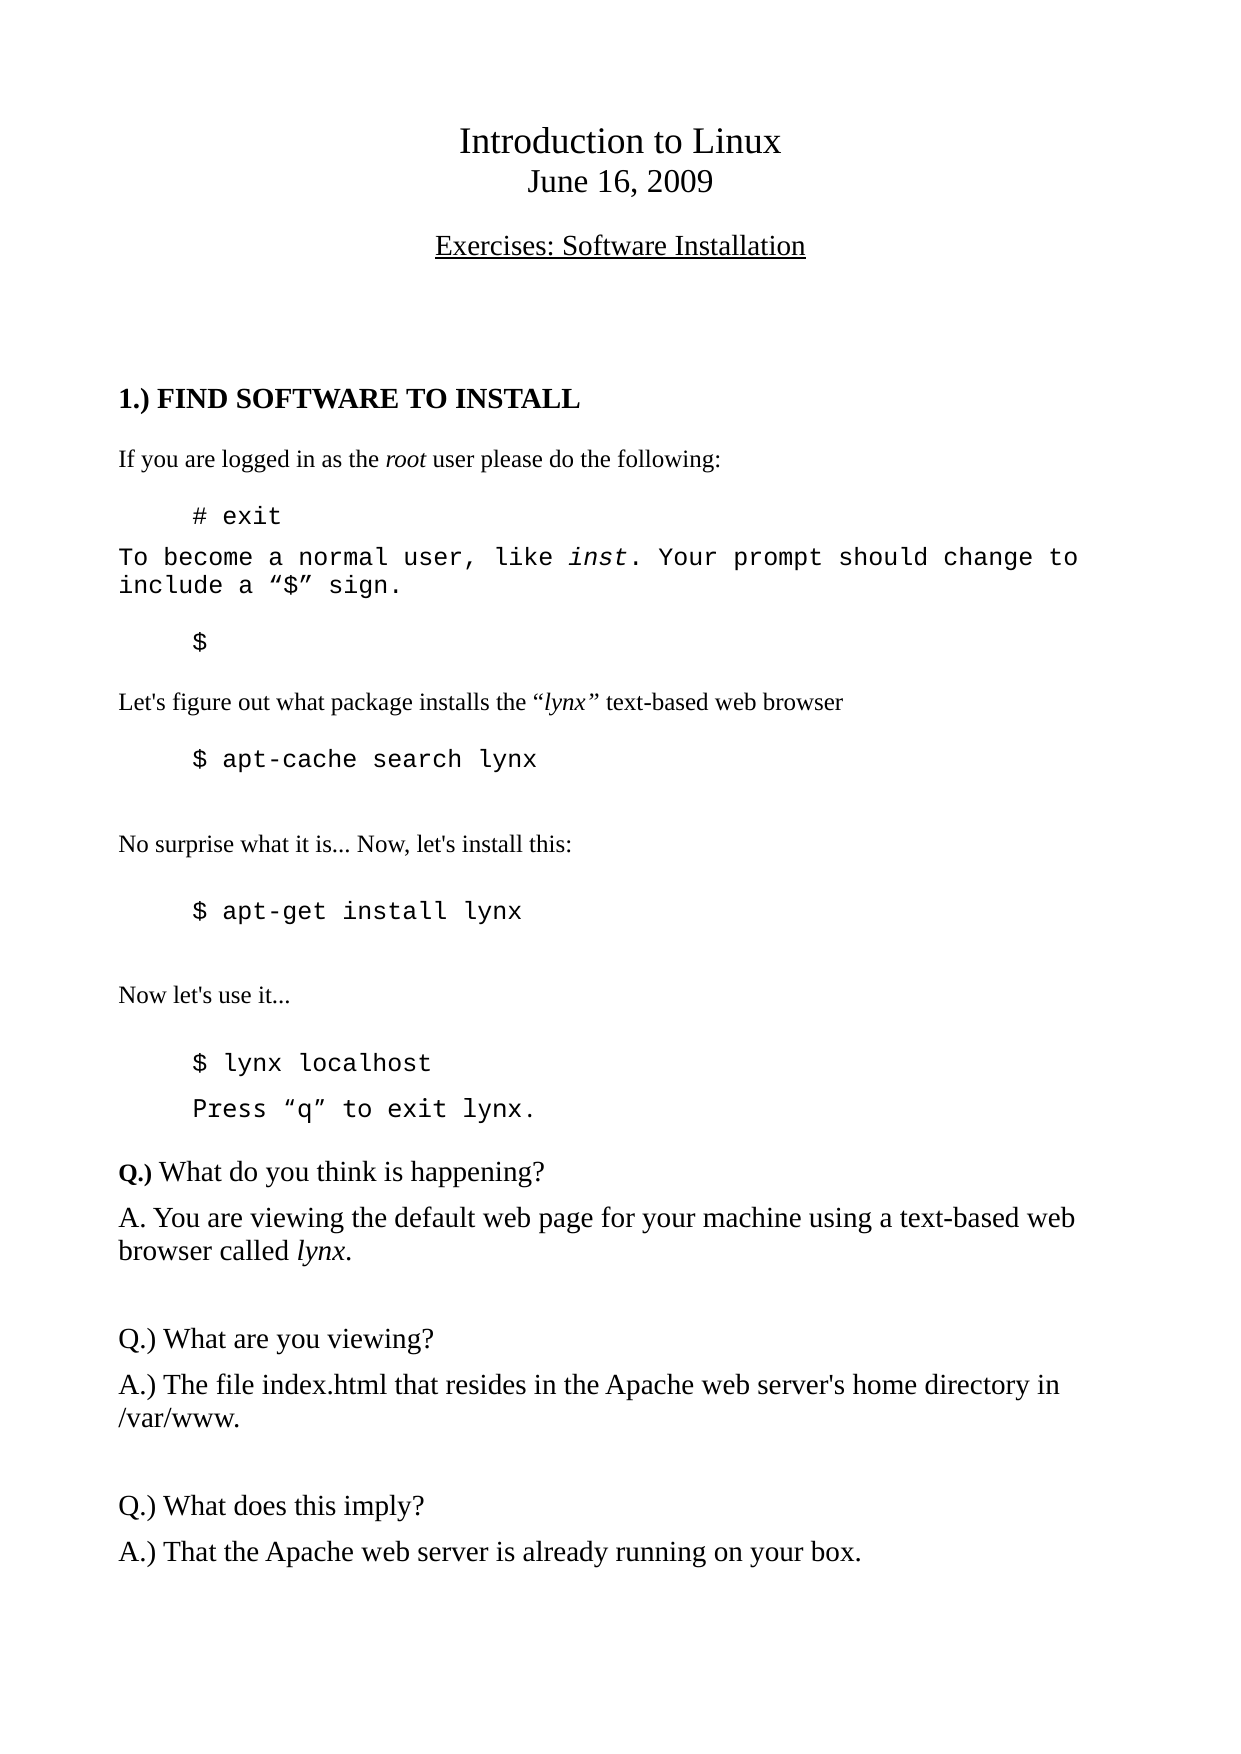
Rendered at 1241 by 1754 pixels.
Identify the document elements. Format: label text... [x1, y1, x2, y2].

text $ lynx localhost [118, 1022, 1122, 1078]
text A.) That the Apache web server is already running on your box. [118, 1534, 1122, 1567]
text Q.) What does this imply? [118, 1488, 1122, 1521]
text $ apt-get install lynx [118, 870, 1122, 927]
text June 16, 2009 [118, 161, 1122, 199]
text Q.) What are you viewing? [118, 1321, 1122, 1354]
text Press “q” to exit lynx. Q.) What do you think is happening? [118, 1091, 1122, 1187]
text 1.) FIND SOFTWARE TO INSTALL If you are logged in as the root user please do the following: # exit [118, 382, 1122, 532]
text A. You are viewing the default web page for your machine using a text-based web browser called lynx. [118, 1200, 1122, 1267]
text Introduction to Linux [118, 118, 1122, 161]
text Now let's use it... [118, 981, 1122, 1009]
text To become a normal user, like inst. Your prompt should change to include a “$” sign. $ Let's figure out what package installs the “lynx” text-based web browser $ apt-cache search lynx [118, 545, 1122, 775]
text Exercises: Software Installation [118, 228, 1122, 262]
text No surprise what it is... Now, let's install this: [118, 829, 1122, 858]
text A.) The file index.html that resides in the Apache web server's home directory in /var/www. [118, 1367, 1122, 1434]
